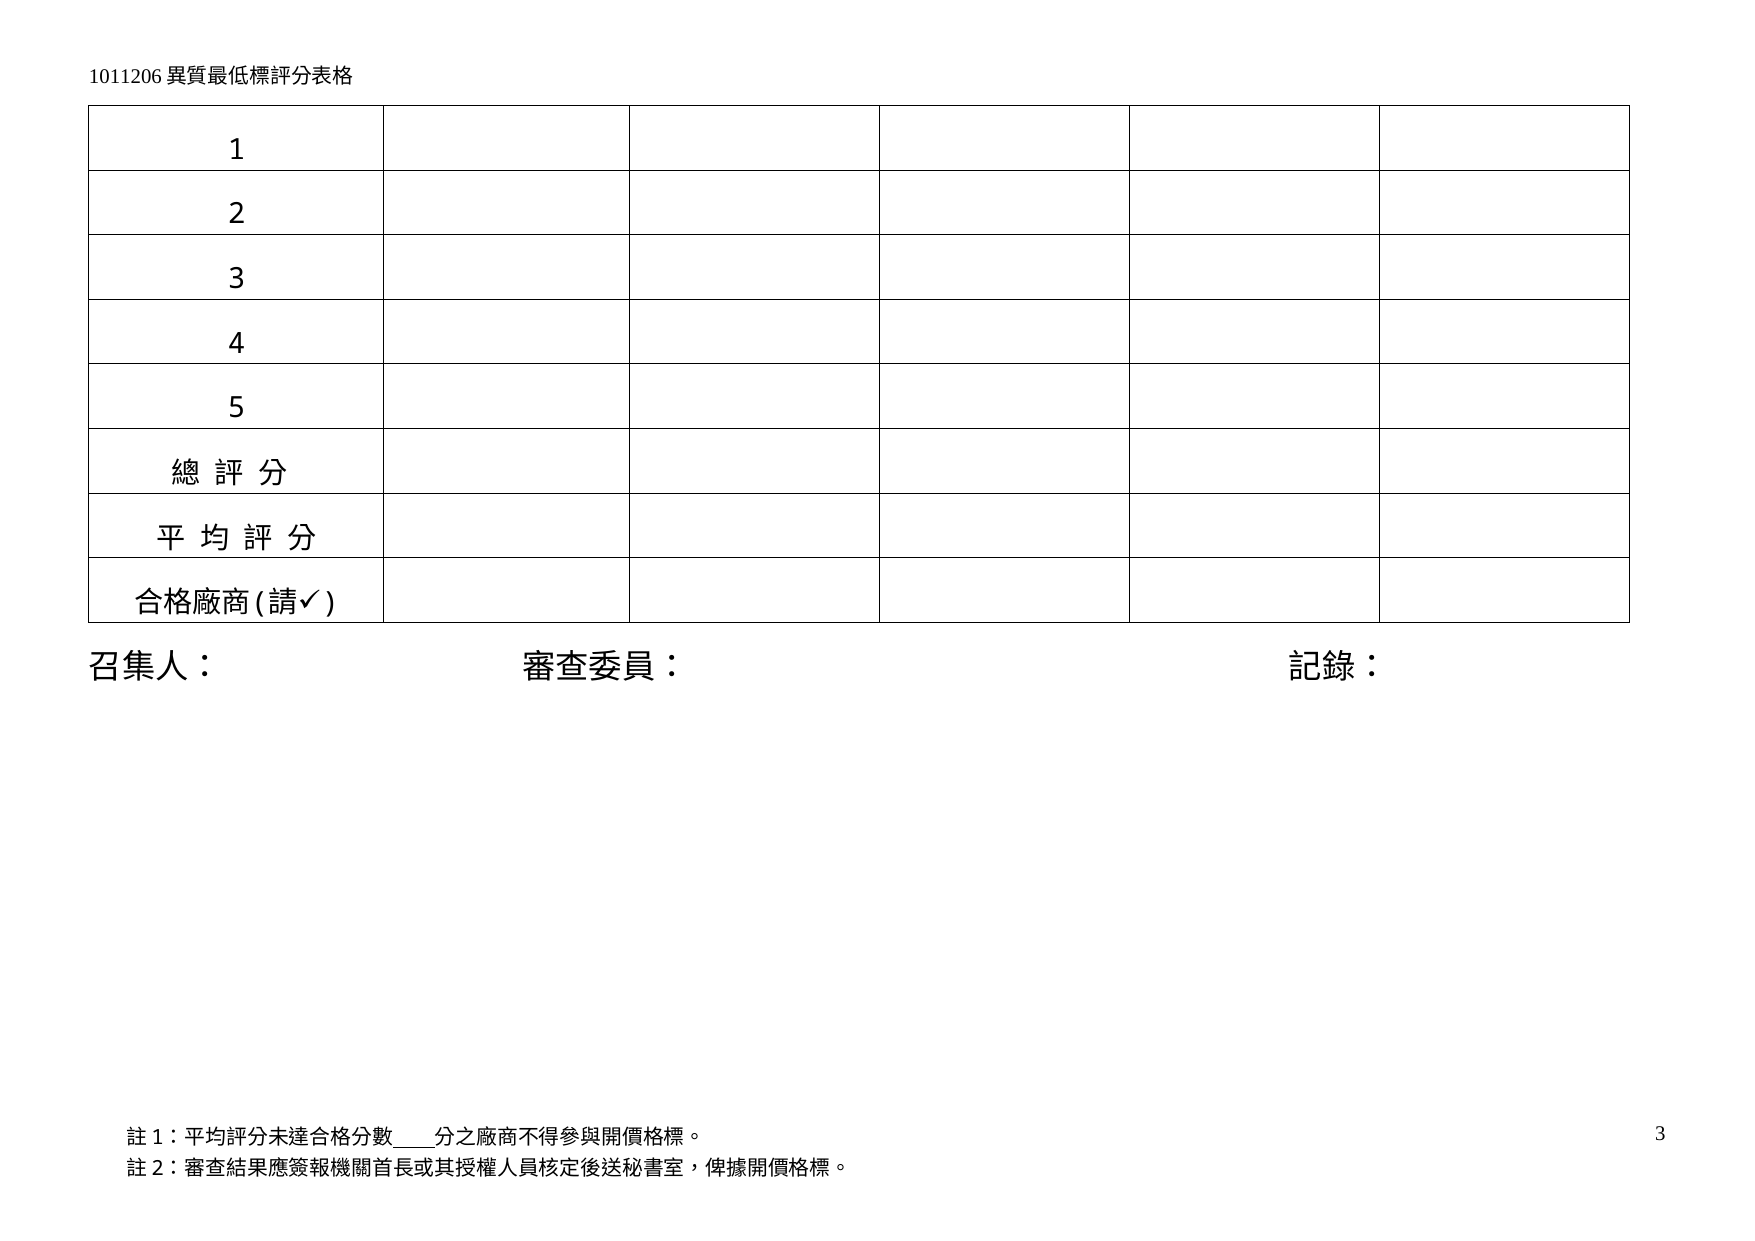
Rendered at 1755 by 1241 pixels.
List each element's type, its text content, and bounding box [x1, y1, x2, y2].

table_cell [1380, 171, 1629, 234]
table_cell [384, 494, 629, 557]
table_cell [384, 364, 629, 428]
text 召集人： 審查委員： 記錄： [89, 623, 1666, 685]
table_cell [880, 300, 1129, 363]
table_cell [630, 300, 879, 363]
table_cell [1380, 494, 1629, 557]
table_cell 合格廠商(請) [89, 558, 383, 622]
table_cell [384, 235, 629, 299]
table_cell [630, 364, 879, 428]
table_cell [630, 235, 879, 299]
table_cell [1380, 235, 1629, 299]
table_cell [1130, 429, 1379, 492]
table_cell [880, 494, 1129, 557]
table_cell [880, 171, 1129, 234]
table_cell [630, 429, 879, 492]
table_cell 3 [89, 235, 383, 299]
table_cell 4 [89, 300, 383, 363]
table_cell 總 評 分 [89, 429, 383, 492]
table_cell [1130, 558, 1379, 622]
table_cell 平 均 評 分 [89, 494, 383, 557]
table_cell [630, 494, 879, 557]
table_cell [880, 429, 1129, 492]
table_cell [880, 235, 1129, 299]
table_cell [384, 171, 629, 234]
table_cell [1130, 494, 1379, 557]
table_cell [384, 106, 629, 169]
table_cell [1380, 364, 1629, 428]
table_cell [384, 558, 629, 622]
table_cell [630, 558, 879, 622]
table_cell 5 [89, 364, 383, 428]
table_cell [1380, 106, 1629, 169]
table_cell [1380, 558, 1629, 622]
table_cell [1130, 235, 1379, 299]
table_cell 2 [89, 171, 383, 234]
table_cell [1130, 300, 1379, 363]
table_cell [384, 300, 629, 363]
table_cell [384, 429, 629, 492]
table_cell [630, 106, 879, 169]
table_cell [1130, 171, 1379, 234]
table_cell [880, 558, 1129, 622]
table_cell [1380, 429, 1629, 492]
table_cell 1 [89, 106, 383, 169]
table_cell [1380, 300, 1629, 363]
table_cell [880, 106, 1129, 169]
table_cell [1130, 364, 1379, 428]
table_cell [1130, 106, 1379, 169]
table_cell [630, 171, 879, 234]
table_cell [880, 364, 1129, 428]
